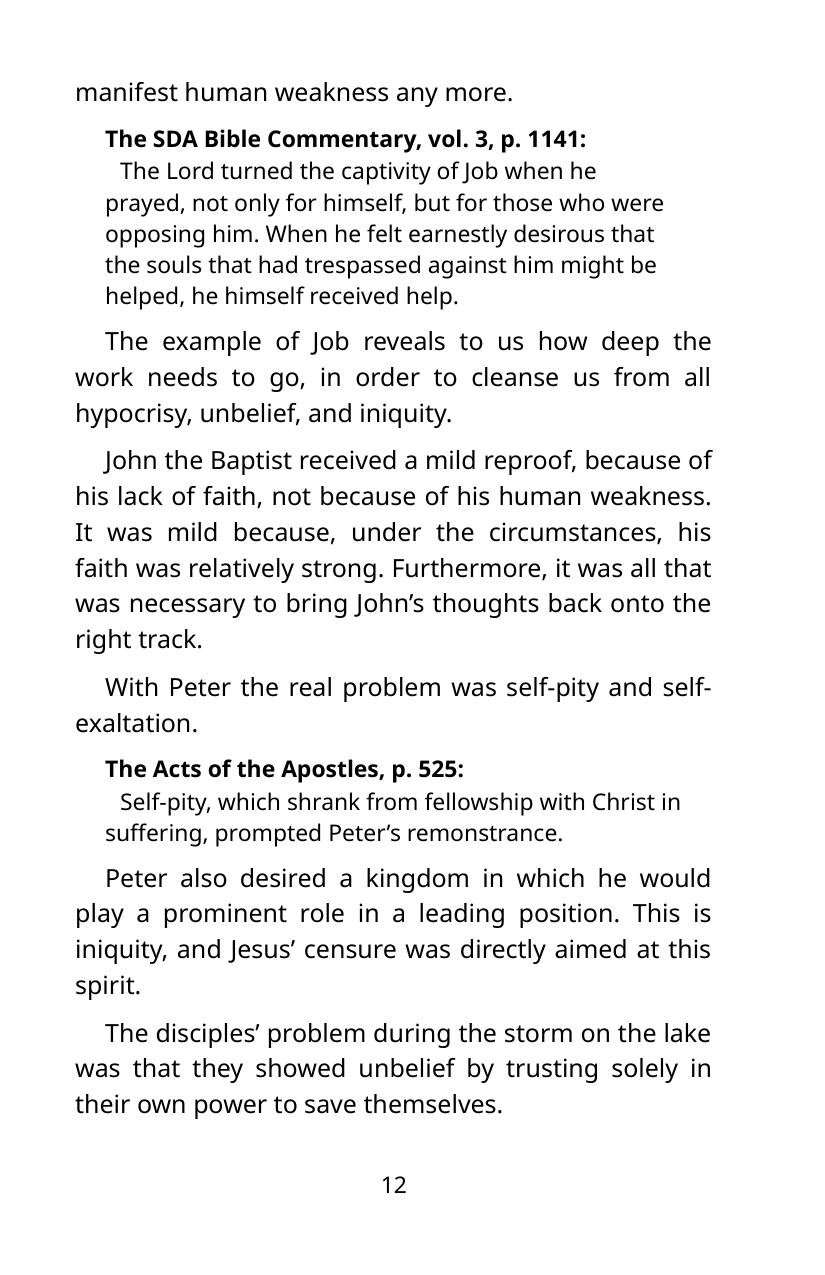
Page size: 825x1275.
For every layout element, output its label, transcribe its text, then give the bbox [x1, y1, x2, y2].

text With Peter the real problem was self-pity and self-exaltation. [75, 669, 712, 739]
text The SDA Bible Commentary, vol. 3, p. 1141: [105, 123, 712, 154]
text The Acts of the Apostles, p. 525: [105, 753, 712, 784]
text The example of Job reveals to us how deep the work needs to go, in order to cleanse us from all hypocrisy, unbelief, and iniquity. [75, 324, 712, 429]
text Self-pity, which shrank from fellowship with Christ in suffering, prompted Peter’s remonstrance. [105, 786, 682, 848]
text Peter also desired a kingdom in which he would play a prominent role in a leading position. This is iniquity, and Jesus’ censure was directly aimed at this spirit. [75, 860, 712, 1001]
text The disciples’ problem during the storm on the lake was that they showed unbelief by trusting solely in their own power to save themselves. [75, 1015, 712, 1121]
text John the Baptist received a mild reproof, because of his lack of faith, not because of his human weakness. It was mild because, under the circumstances, his faith was relatively strong. Furthermore, it was all that was necessary to bring John’s thoughts back onto the right track. [75, 443, 712, 656]
text The Lord turned the captivity of Job when he prayed, not only for himself, but for those who were opposing him. When he felt earnestly desirous that the souls that had trespassed against him might be helped, he himself received help. [105, 156, 682, 312]
text manifest human weakness any more. [75, 75, 712, 109]
